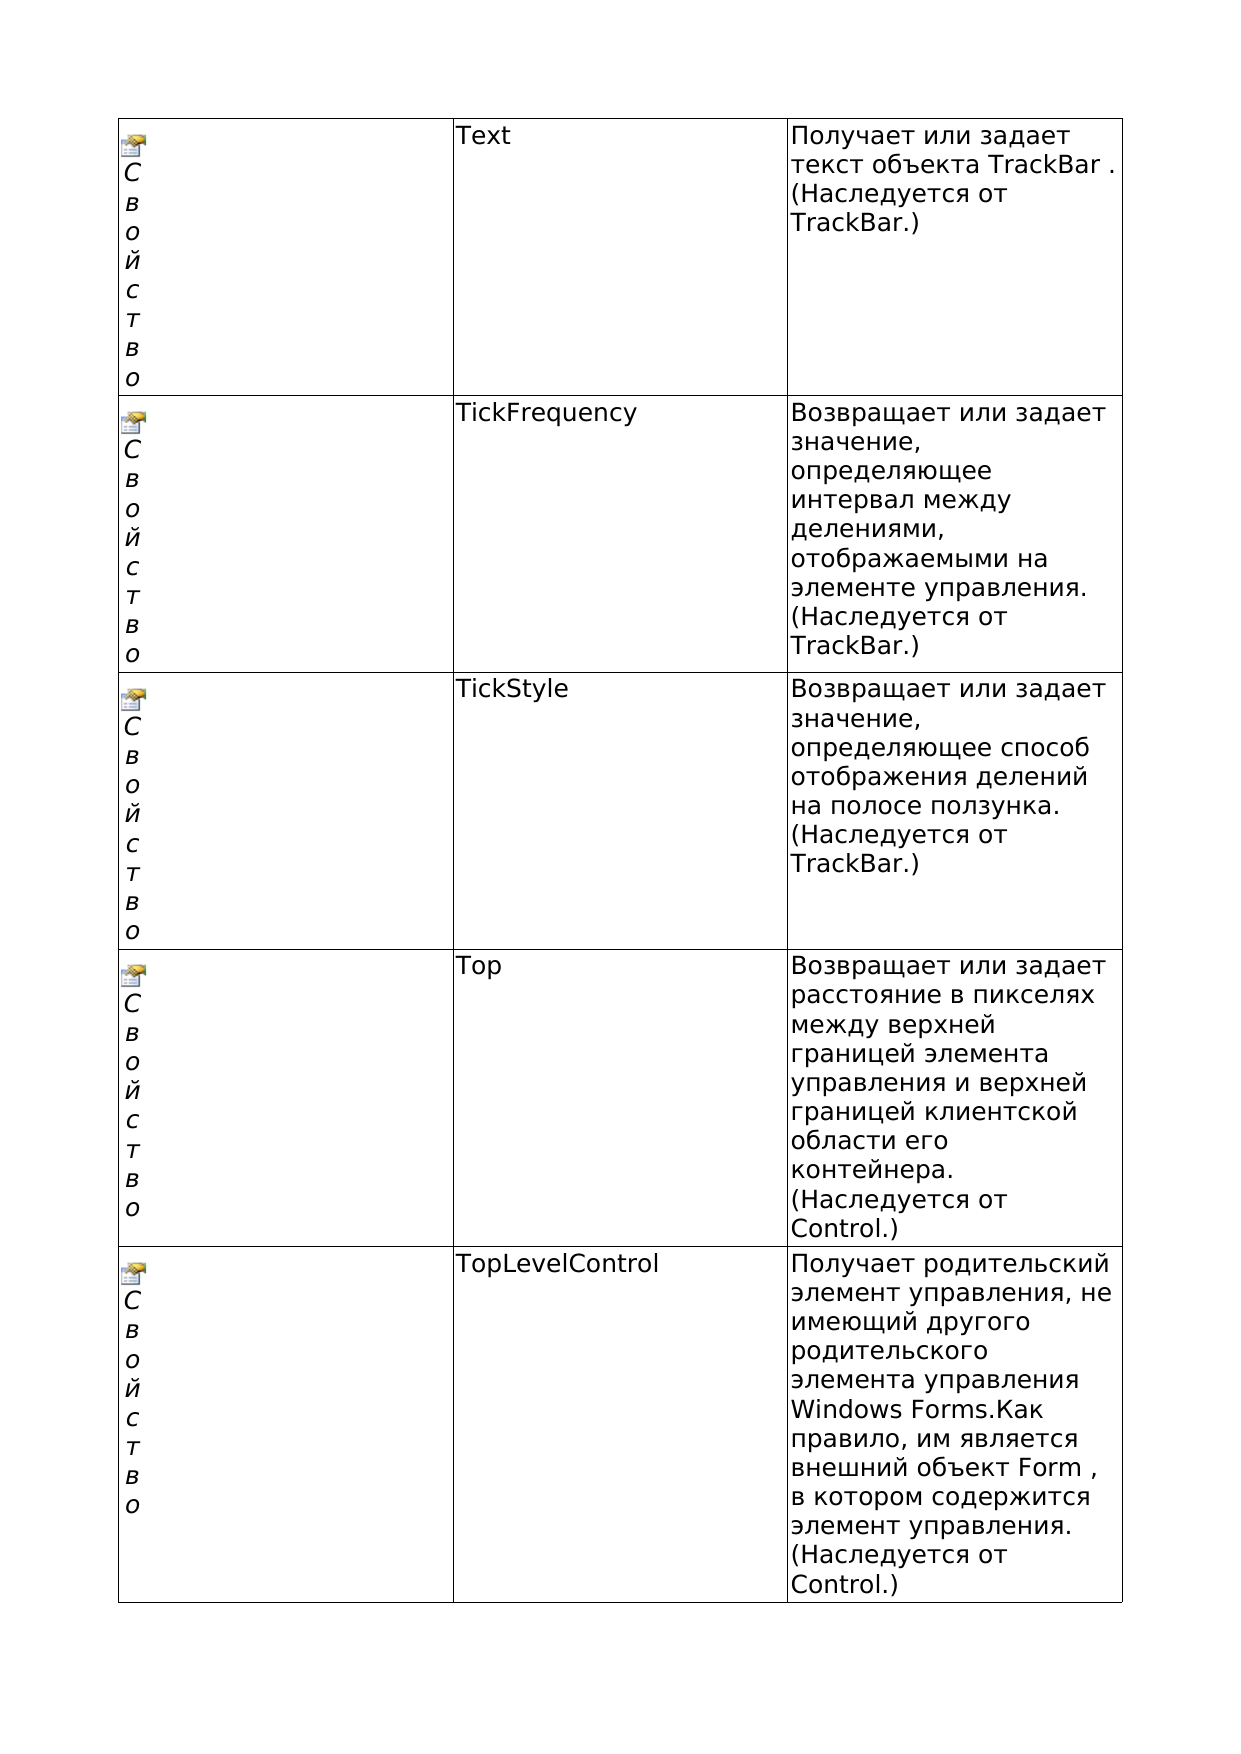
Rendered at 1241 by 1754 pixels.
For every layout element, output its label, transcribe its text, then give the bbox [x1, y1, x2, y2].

picture [121, 1261, 147, 1287]
picture [121, 687, 147, 713]
table_cell Возвращает или задает значение, определяющее интервал между делениями, отображаемыми на элементе управления. (Наследуется от TrackBar.) [788, 396, 1122, 672]
picture [121, 963, 147, 989]
table_cell [119, 950, 453, 1246]
table_cell [119, 119, 453, 395]
table_cell TopLevelControl [454, 1247, 787, 1602]
table_cell Получает или задает текст объекта TrackBar . (Наследуется от TrackBar.) [788, 119, 1122, 395]
picture [121, 133, 147, 159]
table_cell [119, 1247, 453, 1602]
table_cell TickStyle [454, 673, 787, 948]
table_cell Text [454, 119, 787, 395]
table_cell Возвращает или задает расстояние в пикселях между верхней границей элемента управления и верхней границей клиентской области его контейнера. (Наследуется от Control.) [788, 950, 1122, 1246]
table_cell Top [454, 950, 787, 1246]
table_cell Получает родительский элемент управления, не имеющий другого родительского элемента управления Windows Forms.Как правило, им является внешний объект Form , в котором содержится элемент управления. (Наследуется от Control.) [788, 1247, 1122, 1602]
table_cell Возвращает или задает значение, определяющее способ отображения делений на полосе ползунка. (Наследуется от TrackBar.) [788, 673, 1122, 948]
table_cell TickFrequency [454, 396, 787, 672]
table_cell [119, 673, 453, 948]
table_cell [119, 396, 453, 672]
picture [121, 410, 147, 436]
